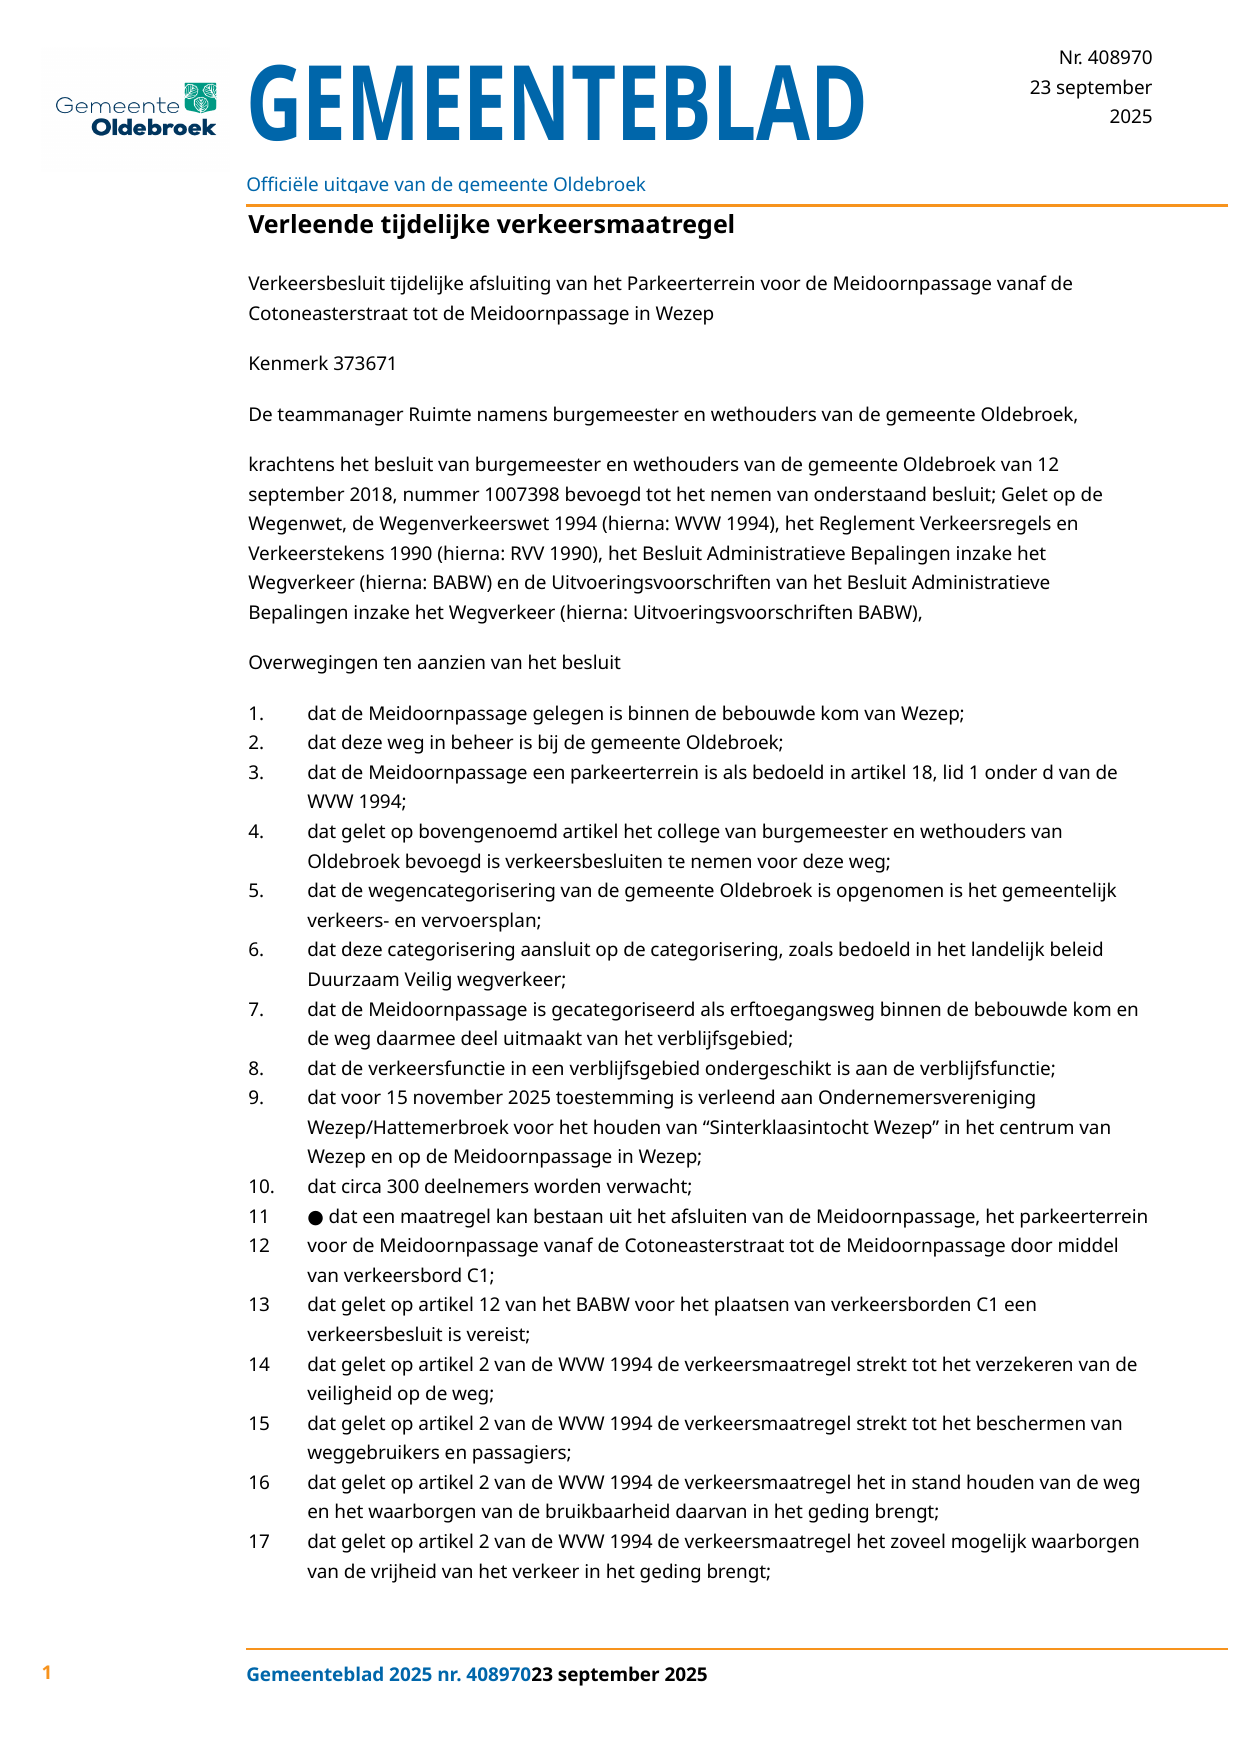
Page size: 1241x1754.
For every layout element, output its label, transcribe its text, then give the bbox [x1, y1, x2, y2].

list dat gelet op artikel 2 van de WVW 1994 de verkeersmaatregel strekt tot het beschermen van weggebruikers en passagiers; [248, 1410, 1152, 1465]
list voor de Meidoornpassage vanaf de Cotoneasterstraat tot de Meidoornpassage door middel van verkeersbord C1; [248, 1232, 1152, 1288]
text Overwegingen ten aanzien van het besluit [248, 649, 1152, 675]
text De teammanager Ruimte namens burgemeester en wethouders van de gemeente Oldebroek, [248, 401, 1152, 426]
text krachtens het besluit van burgemeester en wethouders van de gemeente Oldebroek van 12 september 2018, nummer 1007398 bevoegd tot het nemen van onderstaand besluit; Gelet op de Wegenwet, de Wegenverkeerswet 1994 (hierna: WVW 1994), het Reglement Verkeersregels en Verkeerstekens 1990 (hierna: RVV 1990), het Besluit Administratieve Bepalingen inzake het Wegverkeer (hierna: BABW) en de Uitvoeringsvoorschriften van het Besluit Administratieve Bepalingen inzake het Wegverkeer (hierna: Uitvoeringsvoorschriften BABW), [248, 451, 1152, 625]
list ● dat een maatregel kan bestaan uit het afsluiten van de Meidoornpassage, het parkeerterrein [248, 1203, 1152, 1228]
list dat circa 300 deelnemers worden verwacht; [248, 1173, 1152, 1199]
list dat de Meidoornpassage een parkeerterrein is als bedoeld in artikel 18, lid 1 onder d van de WVW 1994; [248, 759, 1152, 814]
list dat voor 15 november 2025 toestemming is verleend aan Ondernemersvereniging Wezep/Hattemerbroek voor het houden van “Sinterklaasintocht Wezep” in het centrum van Wezep en op de Meidoornpassage in Wezep; [248, 1084, 1152, 1169]
text Verleende tijdelijke verkeersmaatregel [248, 207, 1152, 241]
list dat deze weg in beheer is bij de gemeente Oldebroek; [248, 729, 1152, 755]
picture [41, 47, 231, 172]
list dat gelet op artikel 2 van de WVW 1994 de verkeersmaatregel het zoveel mogelijk waarborgen van de vrijheid van het verkeer in het geding brengt; [248, 1528, 1152, 1583]
list dat de wegencategorisering van de gemeente Oldebroek is opgenomen is het gemeentelijk verkeers- en vervoersplan; [248, 877, 1152, 933]
text Verkeersbesluit tijdelijke afsluiting van het Parkeerterrein voor de Meidoornpassage vanaf de Cotoneasterstraat tot de Meidoornpassage in Wezep [248, 270, 1152, 326]
list dat de verkeersfunctie in een verblijfsgebied ondergeschikt is aan de verblijfsfunctie; [248, 1055, 1152, 1081]
list dat gelet op bovengenoemd artikel het college van burgemeester en wethouders van Oldebroek bevoegd is verkeersbesluiten te nemen voor deze weg; [248, 818, 1152, 873]
list dat gelet op artikel 12 van het BABW voor het plaatsen van verkeersborden C1 een verkeersbesluit is vereist; [248, 1292, 1152, 1347]
list dat de Meidoornpassage gelegen is binnen de bebouwde kom van Wezep; [248, 700, 1152, 726]
text Kenmerk 373671 [248, 350, 1152, 376]
list dat de Meidoornpassage is gecategoriseerd als erftoegangsweg binnen de bebouwde kom en de weg daarmee deel uitmaakt van het verblijfsgebied; [248, 996, 1152, 1051]
list dat gelet op artikel 2 van de WVW 1994 de verkeersmaatregel strekt tot het verzekeren van de veiligheid op de weg; [248, 1351, 1152, 1406]
list dat deze categorisering aansluit op de categorisering, zoals bedoeld in het landelijk beleid Duurzaam Veilig wegverkeer; [248, 937, 1152, 992]
list dat gelet op artikel 2 van de WVW 1994 de verkeersmaatregel het in stand houden van de weg en het waarborgen van de bruikbaarheid daarvan in het geding brengt; [248, 1469, 1152, 1524]
